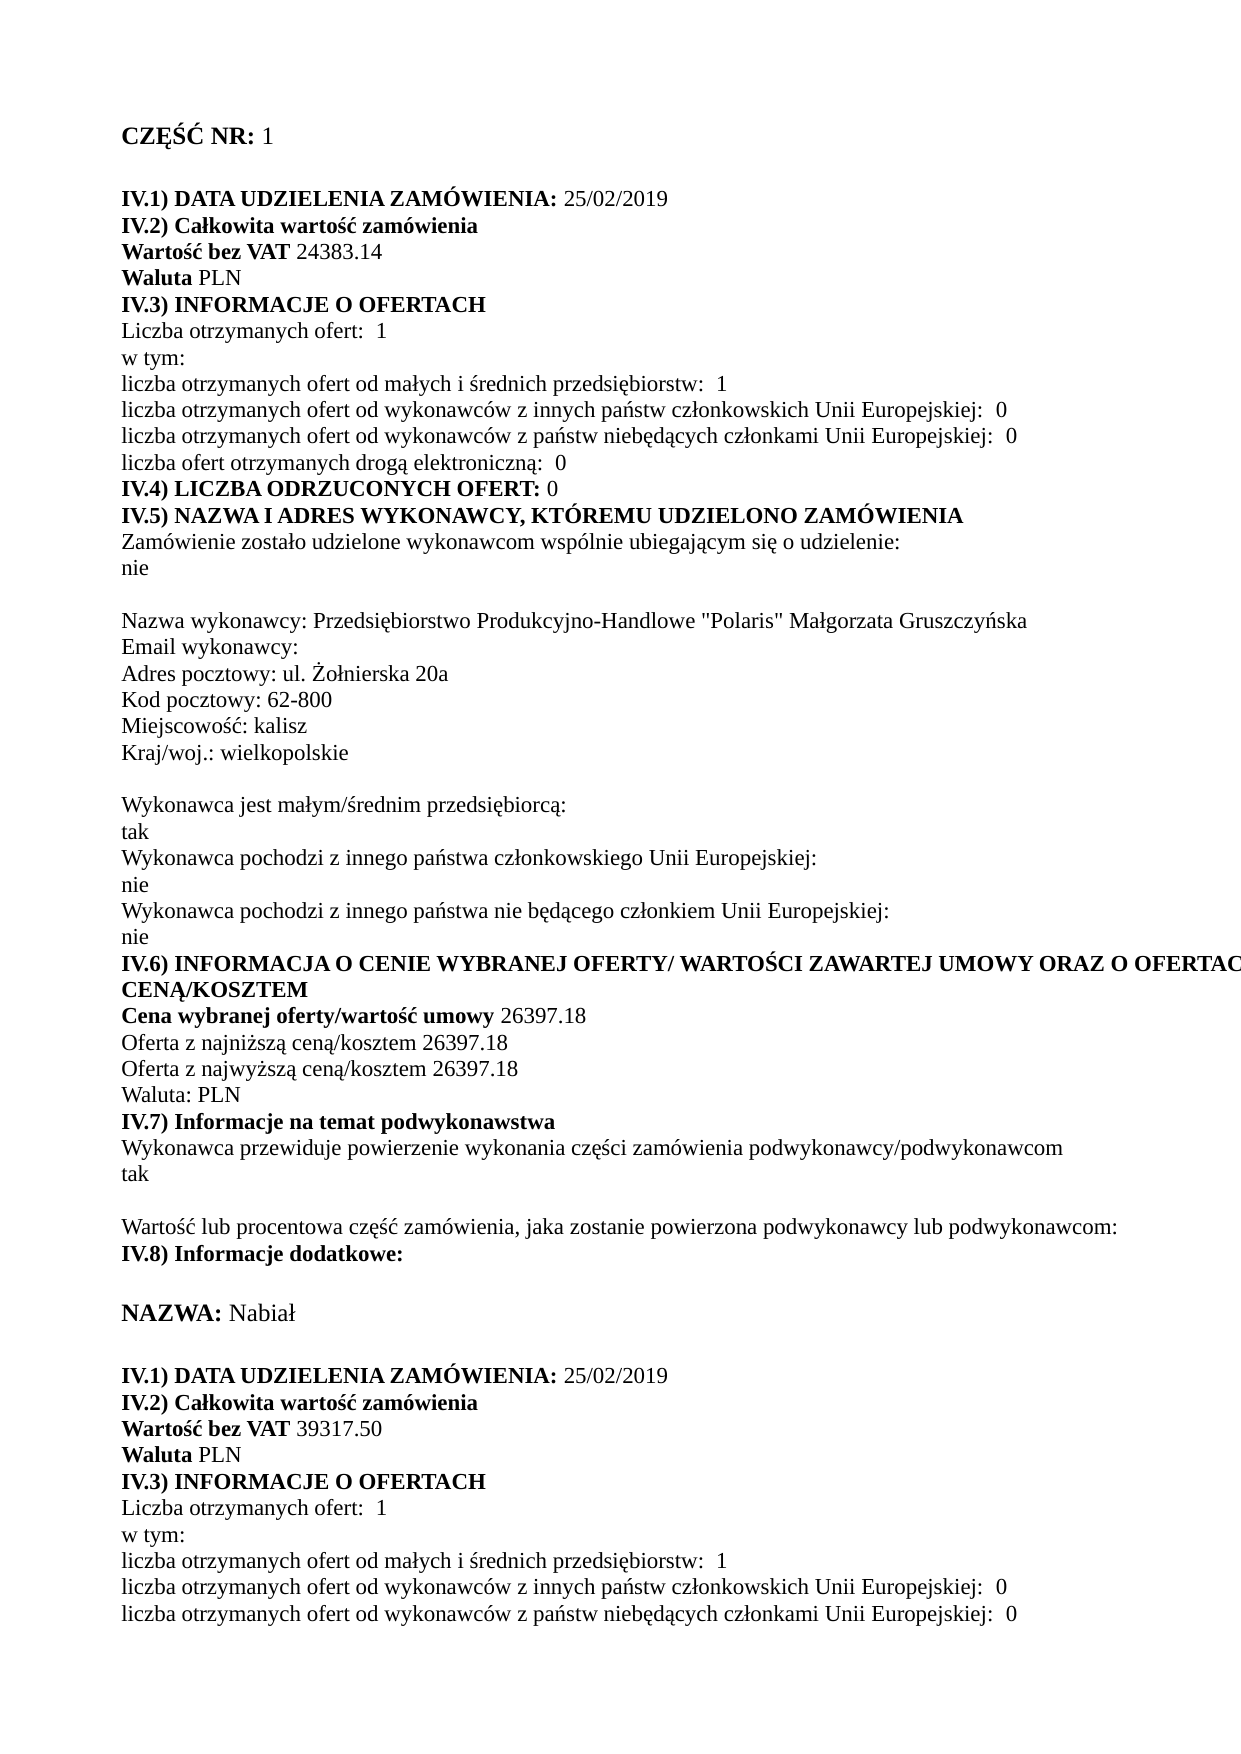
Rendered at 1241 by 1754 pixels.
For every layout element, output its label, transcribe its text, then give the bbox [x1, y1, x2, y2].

table_cell IV.1) DATA UDZIELENIA ZAMÓWIENIA: 25/02/2019 IV.2) Całkowita wartość zamówienia Wartość bez VAT 24383.14 Waluta PLN IV.3) INFORMACJE O OFERTACH Liczba otrzymanych ofert: 1 w tym: liczba otrzymanych ofert od małych i średnich przedsiębiorstw: 1 liczba otrzymanych ofert od wykonawców z innych państw członkowskich Unii Europejskiej: 0 liczba otrzymanych ofert od wykonawców z państw niebędących członkami Unii Europejskiej: 0 liczba ofert otrzymanych drogą elektroniczną: 0 IV.4) LICZBA ODRZUCONYCH OFERT: 0 IV.5) NAZWA I ADRES WYKONAWCY, KTÓREMU UDZIELONO ZAMÓWIENIA Zamówienie zostało udzielone wykonawcom wspólnie ubiegającym się o udzielenie: nie Nazwa wykonawcy: Przedsiębiorstwo Produkcyjno-Handlowe "Polaris" Małgorzata Gruszczyńska Email wykonawcy: Adres pocztowy: ul. Żołnierska 20a Kod pocztowy: 62-800 Miejscowość: kalisz Kraj/woj.: wielkopolskie Wykonawca jest małym/średnim przedsiębiorcą: tak Wykonawca pochodzi z innego państwa członkowskiego Unii Europejskiej: nie Wykonawca pochodzi z innego państwa nie będącego członkiem Unii Europejskiej: nie IV.6) INFORMACJA O CENIE WYBRANEJ OFERTY/ WARTOŚCI ZAWARTEJ UMOWY ORAZ O OFERTACH Z NAJNIŻSZĄ I NAJWYŻSZĄ CENĄ/KOSZTEM Cena wybranej oferty/wartość umowy 26397.18 Oferta z najniższą ceną/kosztem 26397.18 Oferta z najwyższą ceną/kosztem 26397.18 Waluta: PLN IV.7) Informacje na temat podwykonawstwa Wykonawca przewiduje powierzenie wykonania części zamówienia podwykonawcy/podwykonawcom tak Wartość lub procentowa część zamówienia, jaka zostanie powierzona podwykonawcy lub podwykonawcom: IV.8) Informacje dodatkowe: [118, 183, 1240, 1269]
table_cell [118, 1328, 1240, 1359]
table_header [118, 1295, 1240, 1328]
table_header [118, 118, 1240, 150]
table_cell [118, 150, 1240, 182]
table_cell IV.1) DATA UDZIELENIA ZAMÓWIENIA: 25/02/2019 IV.2) Całkowita wartość zamówienia Wartość bez VAT 39317.50 Waluta PLN IV.3) INFORMACJE O OFERTACH Liczba otrzymanych ofert: 1 w tym: liczba otrzymanych ofert od małych i średnich przedsiębiorstw: 1 liczba otrzymanych ofert od wykonawców z innych państw członkowskich Unii Europejskiej: 0 liczba otrzymanych ofert od wykonawców z państw niebędących członkami Unii Europejskiej: 0 liczba ofert otrzymanych drogą elektroniczną: 0 IV.4) LICZBA ODRZUCONYCH OFERT: 0 IV.5) NAZWA I ADRES WYKONAWCY, KTÓREMU UDZIELONO ZAMÓWIENIA Zamówienie zostało udzielone wykonawcom wspólnie ubiegającym się o udzielenie: nie Nazwa wykonawcy: Okręgowa Spółdzielnia Mleczarska Email wykonawcy: Adres pocztowy: ul. B. Prusa 5 Kod pocztowy: 32-200 Miejscowość: Miechów Kraj/woj.: małopolskie Wykonawca jest małym/średnim przedsiębiorcą: tak Wykonawca pochodzi z innego państwa członkowskiego Unii Europejskiej: nie Wykonawca pochodzi z innego państwa nie będącego członkiem Unii Europejskiej: nie IV.6) INFORMACJA O CENIE WYBRANEJ OFERTY/ WARTOŚCI ZAWARTEJ UMOWY ORAZ O OFERTACH Z NAJNIŻSZĄ I NAJWYŻSZĄ CENĄ/KOSZTEM Cena wybranej oferty/wartość umowy 41264.50 Oferta z najniższą ceną/kosztem 41264.50 Oferta z najwyższą ceną/kosztem 41264.50 Waluta: PLN IV.7) Informacje na temat podwykonawstwa Wykonawca przewiduje powierzenie wykonania części zamówienia podwykonawcy/podwykonawcom tak Wartość lub procentowa część zamówienia, jaka zostanie powierzona podwykonawcy lub podwykonawcom: IV.8) Informacje dodatkowe: [118, 1360, 1240, 1629]
